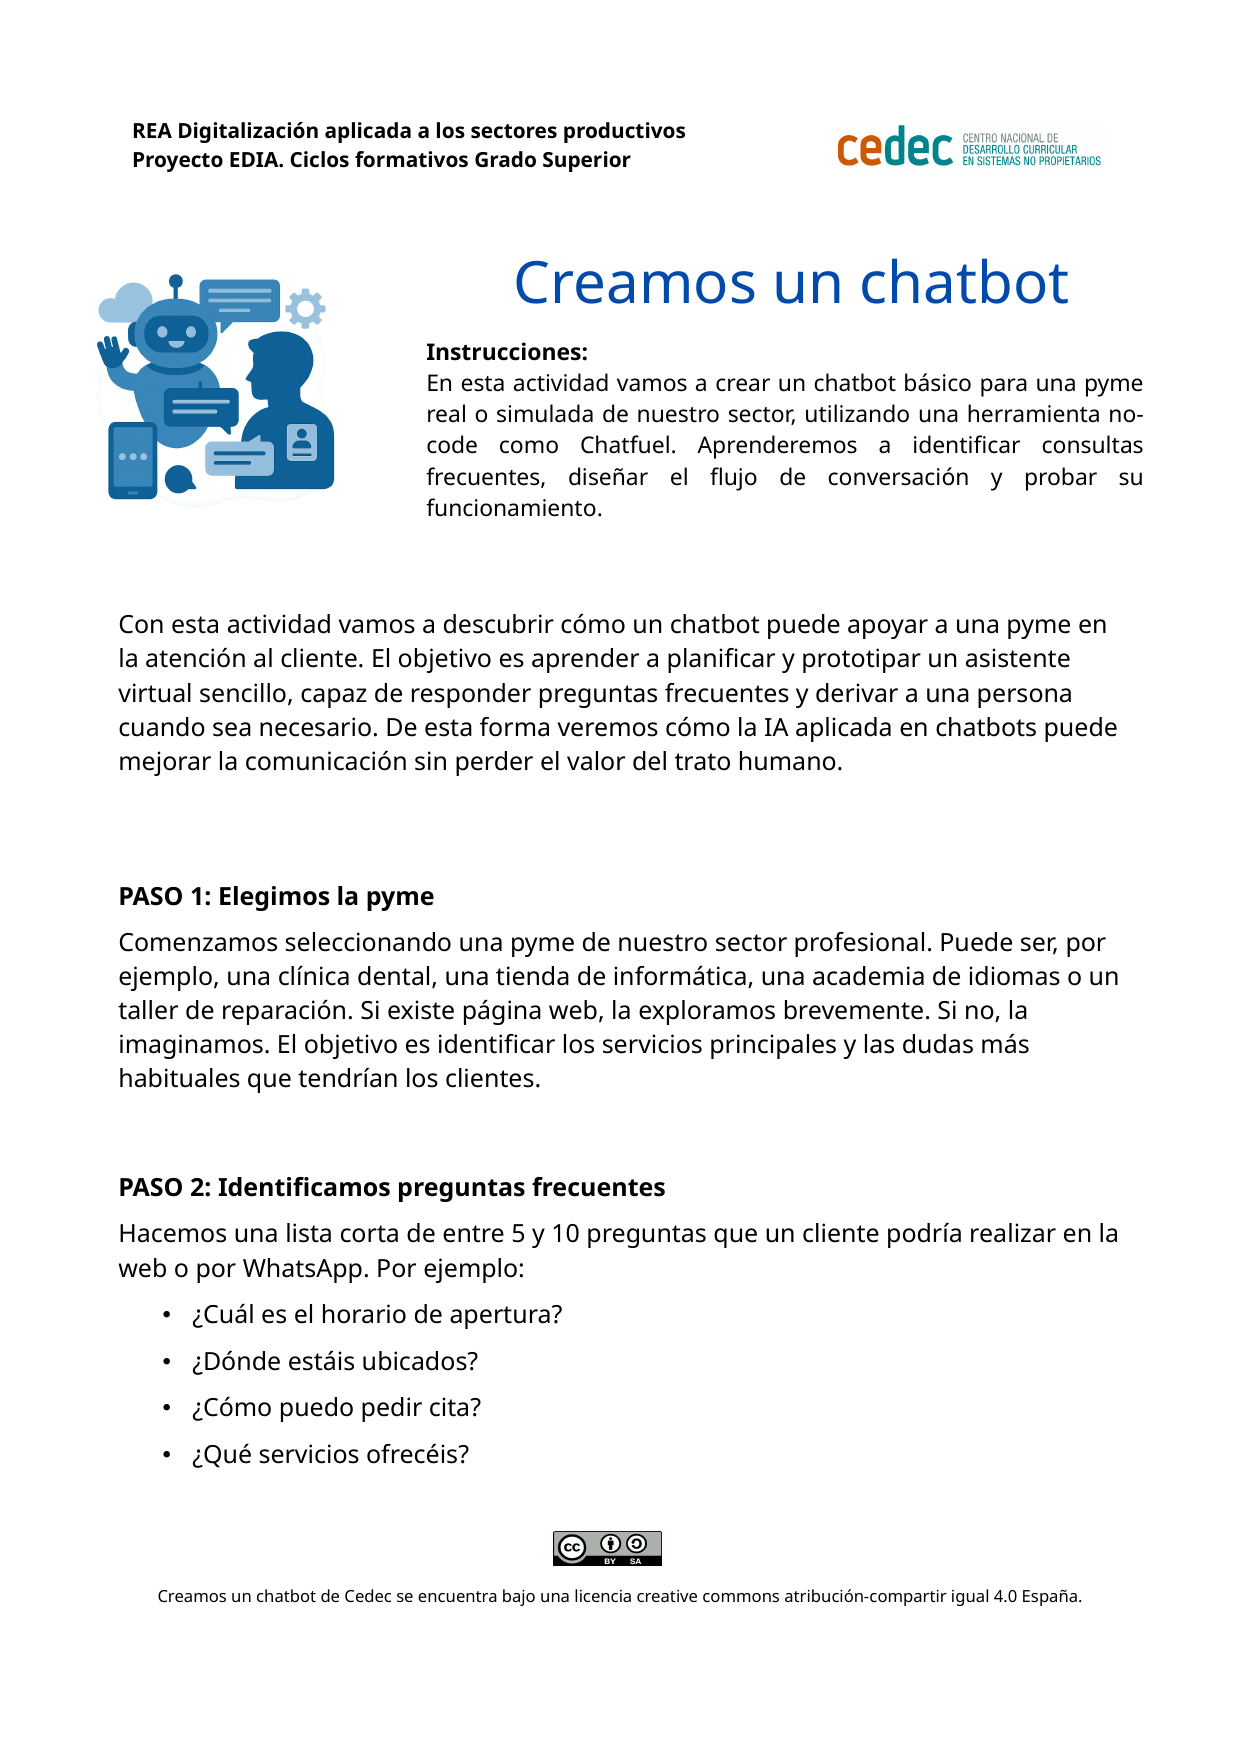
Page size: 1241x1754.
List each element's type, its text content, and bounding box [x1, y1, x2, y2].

text Con esta actividad vamos a descubrir cómo un chatbot puede apoyar a una pyme en la atención al cliente. El objetivo es aprender a planificar y prototipar un asistente virtual sencillo, capaz de responder preguntas frecuentes y derivar a una persona cuando sea necesario. De esta forma veremos cómo la IA aplicada en chatbots puede mejorar la comunicación sin perder el valor del trato humano. [118, 607, 1122, 777]
picture [553, 1531, 662, 1566]
text Comenzamos seleccionando una pyme de nuestro sector profesional. Puede ser, por ejemplo, una clínica dental, una tienda de informática, una academia de idiomas o un taller de reparación. Si existe página web, la exploramos brevemente. Si no, la imaginamos. El objetivo es identificar los servicios principales y las dudas más habituales que tendrían los clientes. [118, 925, 1122, 1095]
subtitle PASO 2: Identificamos preguntas frecuentes [118, 1169, 1122, 1204]
subtitle PASO 1: Elegimos la pyme [118, 878, 1122, 912]
list ¿Cuál es el horario de apertura? [162, 1297, 1122, 1331]
picture [82, 260, 349, 527]
list ¿Dónde estáis ubicados? [162, 1343, 1122, 1377]
text Hacemos una lista corta de entre 5 y 10 preguntas que un cliente podría realizar en la web o por WhatsApp. Por ejemplo: [118, 1216, 1122, 1284]
list ¿Qué servicios ofrecéis? [162, 1436, 1122, 1471]
list ¿Cómo puedo pedir cita? [162, 1390, 1122, 1424]
picture [837, 123, 1107, 173]
